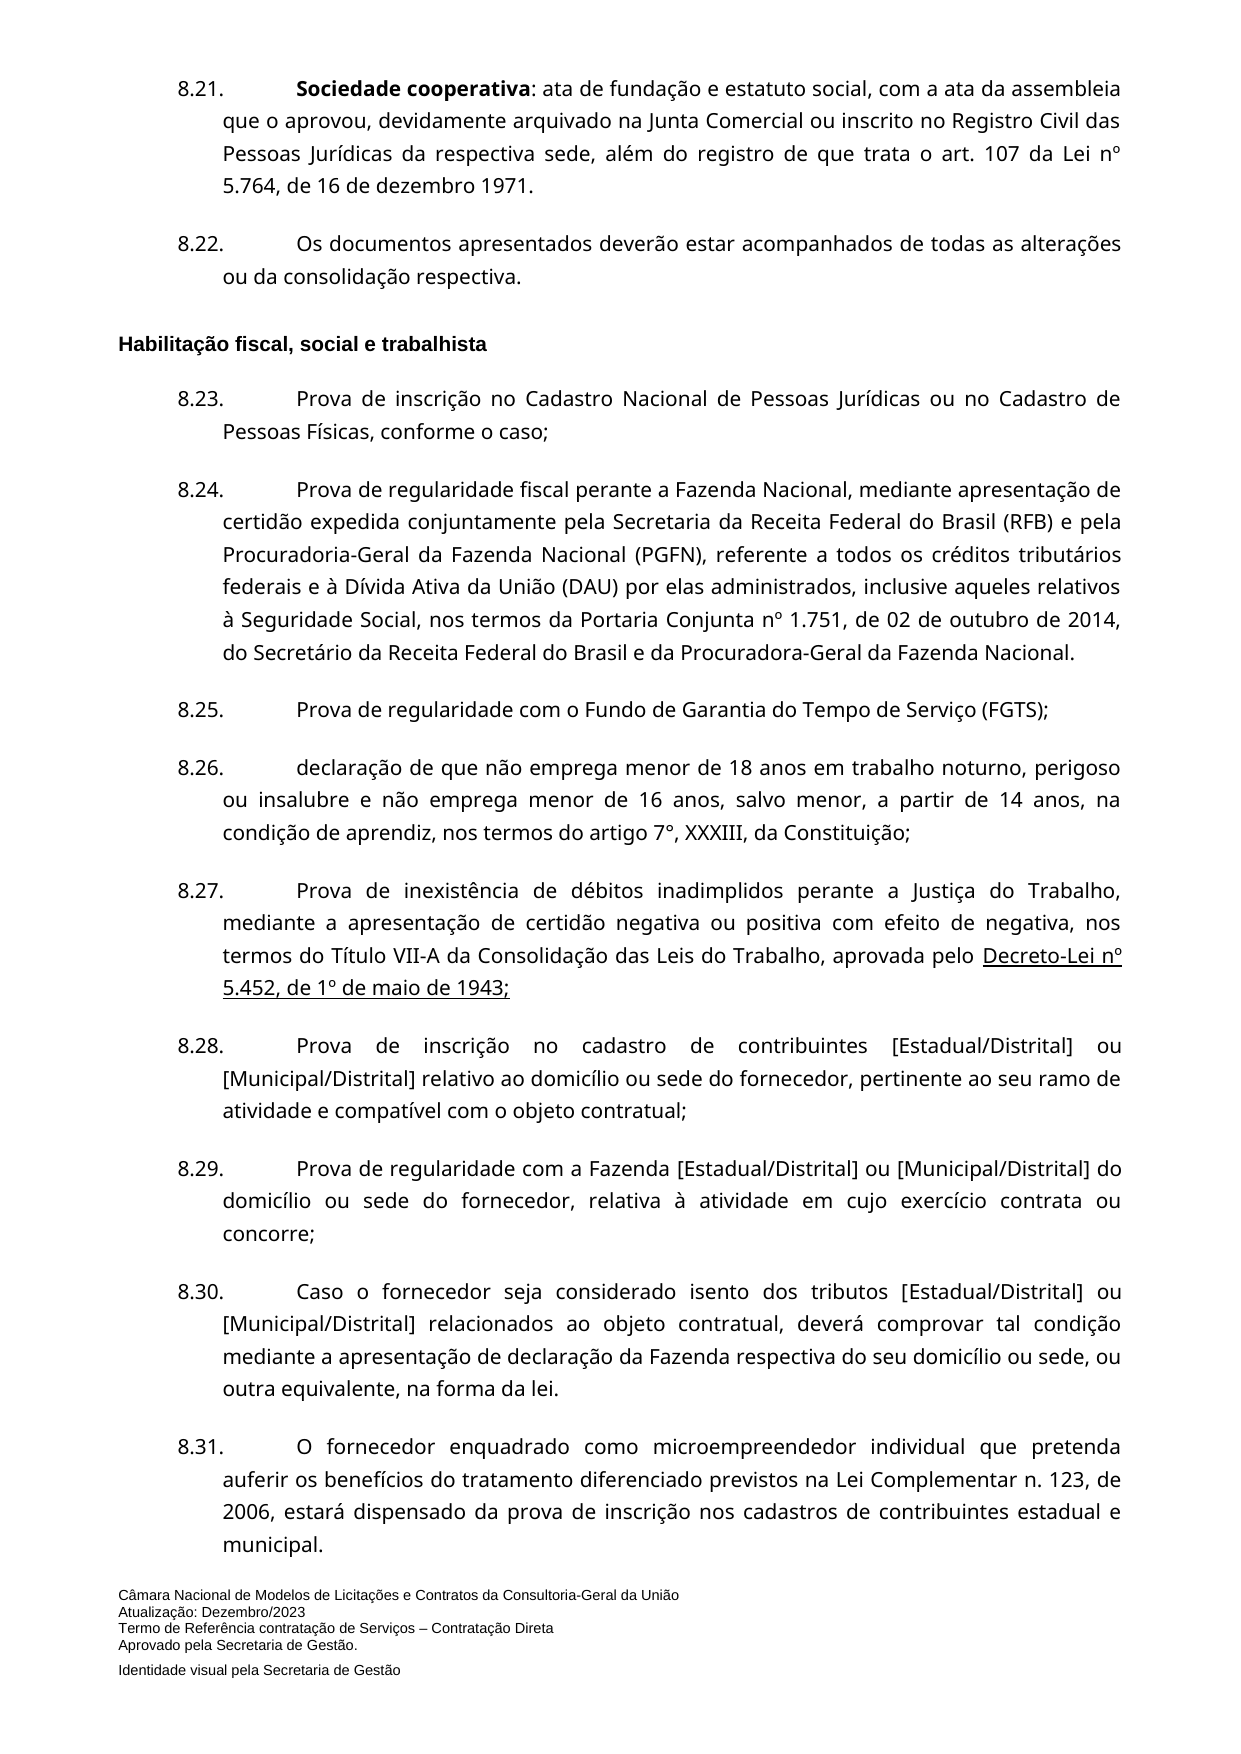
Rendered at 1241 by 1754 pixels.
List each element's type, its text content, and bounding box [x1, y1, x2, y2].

list Prova de inscrição no cadastro de contribuintes [Estadual/Distrital] ou [Municipal/Distrital] relativo ao domicílio ou sede do fornecedor, pertinente ao seu ramo de atividade e compatível com o objeto contratual; [177, 1031, 1122, 1125]
list Caso o fornecedor seja considerado isento dos tributos [Estadual/Distrital] ou [Municipal/Distrital] relacionados ao objeto contratual, deverá comprovar tal condição mediante a apresentação de declaração da Fazenda respectiva do seu domicílio ou sede, ou outra equivalente, na forma da lei. [177, 1277, 1122, 1403]
list Prova de regularidade com a Fazenda [Estadual/Distrital] ou [Municipal/Distrital] do domicílio ou sede do fornecedor, relativa à atividade em cujo exercício contrata ou concorre; [177, 1154, 1122, 1248]
list O fornecedor enquadrado como microempreendedor individual que pretenda auferir os benefícios do tratamento diferenciado previstos na Lei Complementar n. 123, de 2006, estará dispensado da prova de inscrição nos cadastros de contribuintes estadual e municipal. [177, 1432, 1122, 1558]
list declaração de que não emprega menor de 18 anos em trabalho noturno, perigoso ou insalubre e não emprega menor de 16 anos, salvo menor, a partir de 14 anos, na condição de aprendiz, nos termos do artigo 7°, XXXIII, da Constituição; [177, 753, 1122, 847]
subtitle Habilitação fiscal, social e trabalhista [118, 332, 1122, 356]
list Prova de inexistência de débitos inadimplidos perante a Justiça do Trabalho, mediante a apresentação de certidão negativa ou positiva com efeito de negativa, nos termos do Título VII-A da Consolidação das Leis do Trabalho, aprovada pelo Decreto-Lei nº 5.452, de 1º de maio de 1943; [177, 876, 1122, 1002]
list Sociedade cooperativa: ata de fundação e estatuto social, com a ata da assembleia que o aprovou, devidamente arquivado na Junta Comercial ou inscrito no Registro Civil das Pessoas Jurídicas da respectiva sede, além do registro de que trata o art. 107 da Lei nº 5.764, de 16 de dezembro 1971. [177, 74, 1122, 200]
list Prova de regularidade com o Fundo de Garantia do Tempo de Serviço (FGTS); [177, 695, 1122, 724]
list Prova de inscrição no Cadastro Nacional de Pessoas Jurídicas ou no Cadastro de Pessoas Físicas, conforme o caso; [177, 384, 1122, 446]
list Prova de regularidade fiscal perante a Fazenda Nacional, mediante apresentação de certidão expedida conjuntamente pela Secretaria da Receita Federal do Brasil (RFB) e pela Procuradoria-Geral da Fazenda Nacional (PGFN), referente a todos os créditos tributários federais e à Dívida Ativa da União (DAU) por elas administrados, inclusive aqueles relativos à Seguridade Social, nos termos da Portaria Conjunta nº 1.751, de 02 de outubro de 2014, do Secretário da Receita Federal do Brasil e da Procuradora-Geral da Fazenda Nacional. [177, 475, 1122, 666]
list Os documentos apresentados deverão estar acompanhados de todas as alterações ou da consolidação respectiva. [177, 229, 1122, 290]
